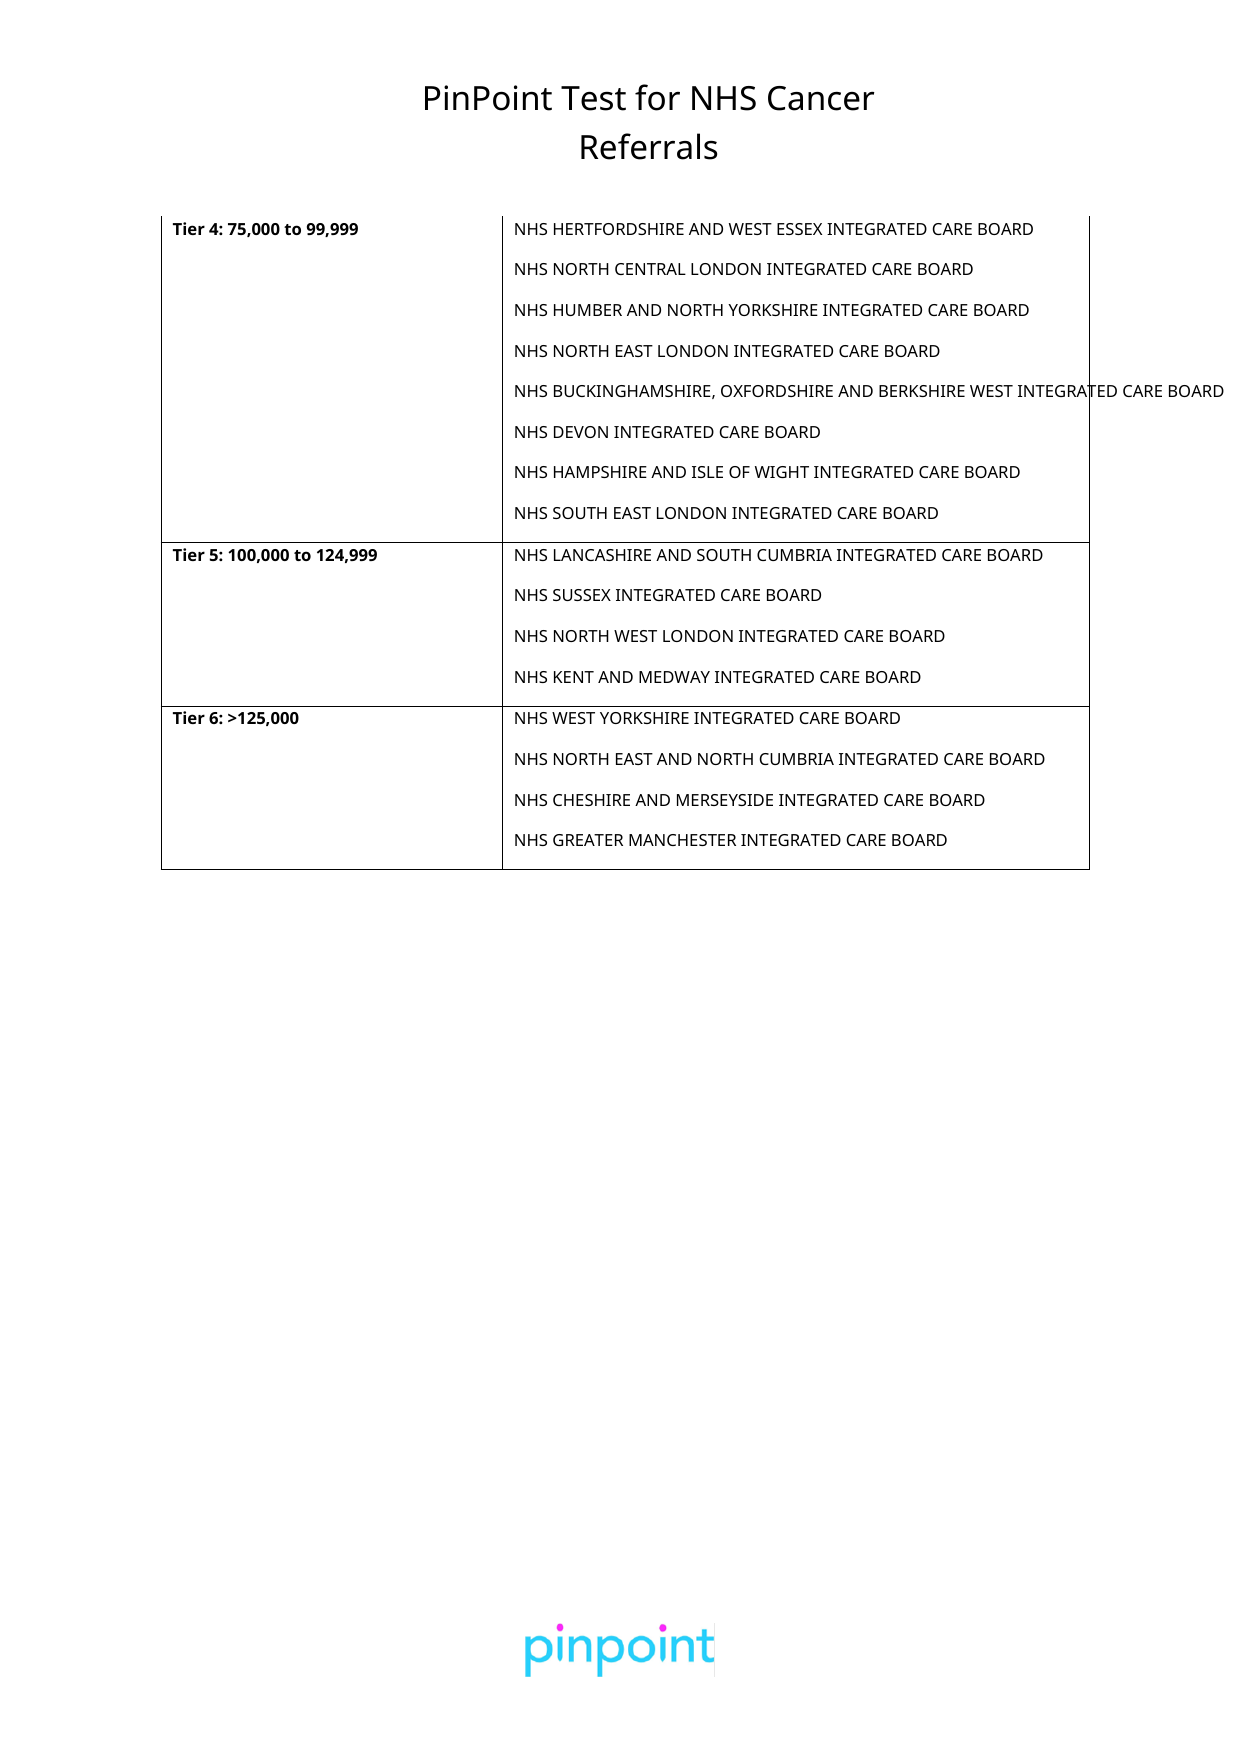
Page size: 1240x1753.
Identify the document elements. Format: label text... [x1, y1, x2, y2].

table_cell [162, 299, 502, 339]
table_cell NHS WEST YORKSHIRE INTEGRATED CARE BOARD [503, 707, 1089, 747]
table_cell NHS BUCKINGHAMSHIRE, OXFORDSHIRE AND BERKSHIRE WEST INTEGRATED CARE BOARD [503, 380, 1089, 420]
table_cell [162, 339, 502, 380]
table_cell [162, 748, 502, 788]
table_cell Tier 6: >125,000 [162, 707, 502, 747]
table_cell [162, 258, 502, 298]
table_cell [162, 625, 502, 665]
table_cell [162, 788, 502, 829]
table_cell NHS NORTH EAST LONDON INTEGRATED CARE BOARD [503, 339, 1089, 380]
table_cell [162, 461, 502, 502]
table_cell NHS SOUTH EAST LONDON INTEGRATED CARE BOARD [503, 502, 1089, 542]
table_cell [162, 380, 502, 420]
table_cell [162, 502, 502, 542]
table_cell NHS HUMBER AND NORTH YORKSHIRE INTEGRATED CARE BOARD [503, 299, 1089, 339]
table_cell [162, 665, 502, 706]
table_cell [162, 584, 502, 624]
table_cell NHS GREATER MANCHESTER INTEGRATED CARE BOARD [503, 829, 1089, 869]
table_cell [161, 870, 502, 911]
table_cell NHS LANCASHIRE AND SOUTH CUMBRIA INTEGRATED CARE BOARD [503, 543, 1089, 584]
table_cell [503, 870, 1090, 911]
table_cell NHS HERTFORDSHIRE AND WEST ESSEX INTEGRATED CARE BOARD [503, 216, 1089, 258]
table_cell NHS SUSSEX INTEGRATED CARE BOARD [503, 584, 1089, 624]
table_cell NHS NORTH EAST AND NORTH CUMBRIA INTEGRATED CARE BOARD [503, 748, 1089, 788]
table_cell Tier 4: 75,000 to 99,999 [162, 216, 502, 258]
table_cell NHS CHESHIRE AND MERSEYSIDE INTEGRATED CARE BOARD [503, 788, 1089, 829]
table_cell Tier 5: 100,000 to 124,999 [162, 543, 502, 584]
table_cell NHS KENT AND MEDWAY INTEGRATED CARE BOARD [503, 665, 1089, 706]
table_header [150, 216, 161, 911]
table_cell NHS NORTH WEST LONDON INTEGRATED CARE BOARD [503, 625, 1089, 665]
table_cell [162, 420, 502, 461]
table_cell [162, 829, 502, 869]
table_cell NHS NORTH CENTRAL LONDON INTEGRATED CARE BOARD [503, 258, 1089, 298]
table_cell NHS HAMPSHIRE AND ISLE OF WIGHT INTEGRATED CARE BOARD [503, 461, 1089, 502]
table_cell NHS DEVON INTEGRATED CARE BOARD [503, 420, 1089, 461]
